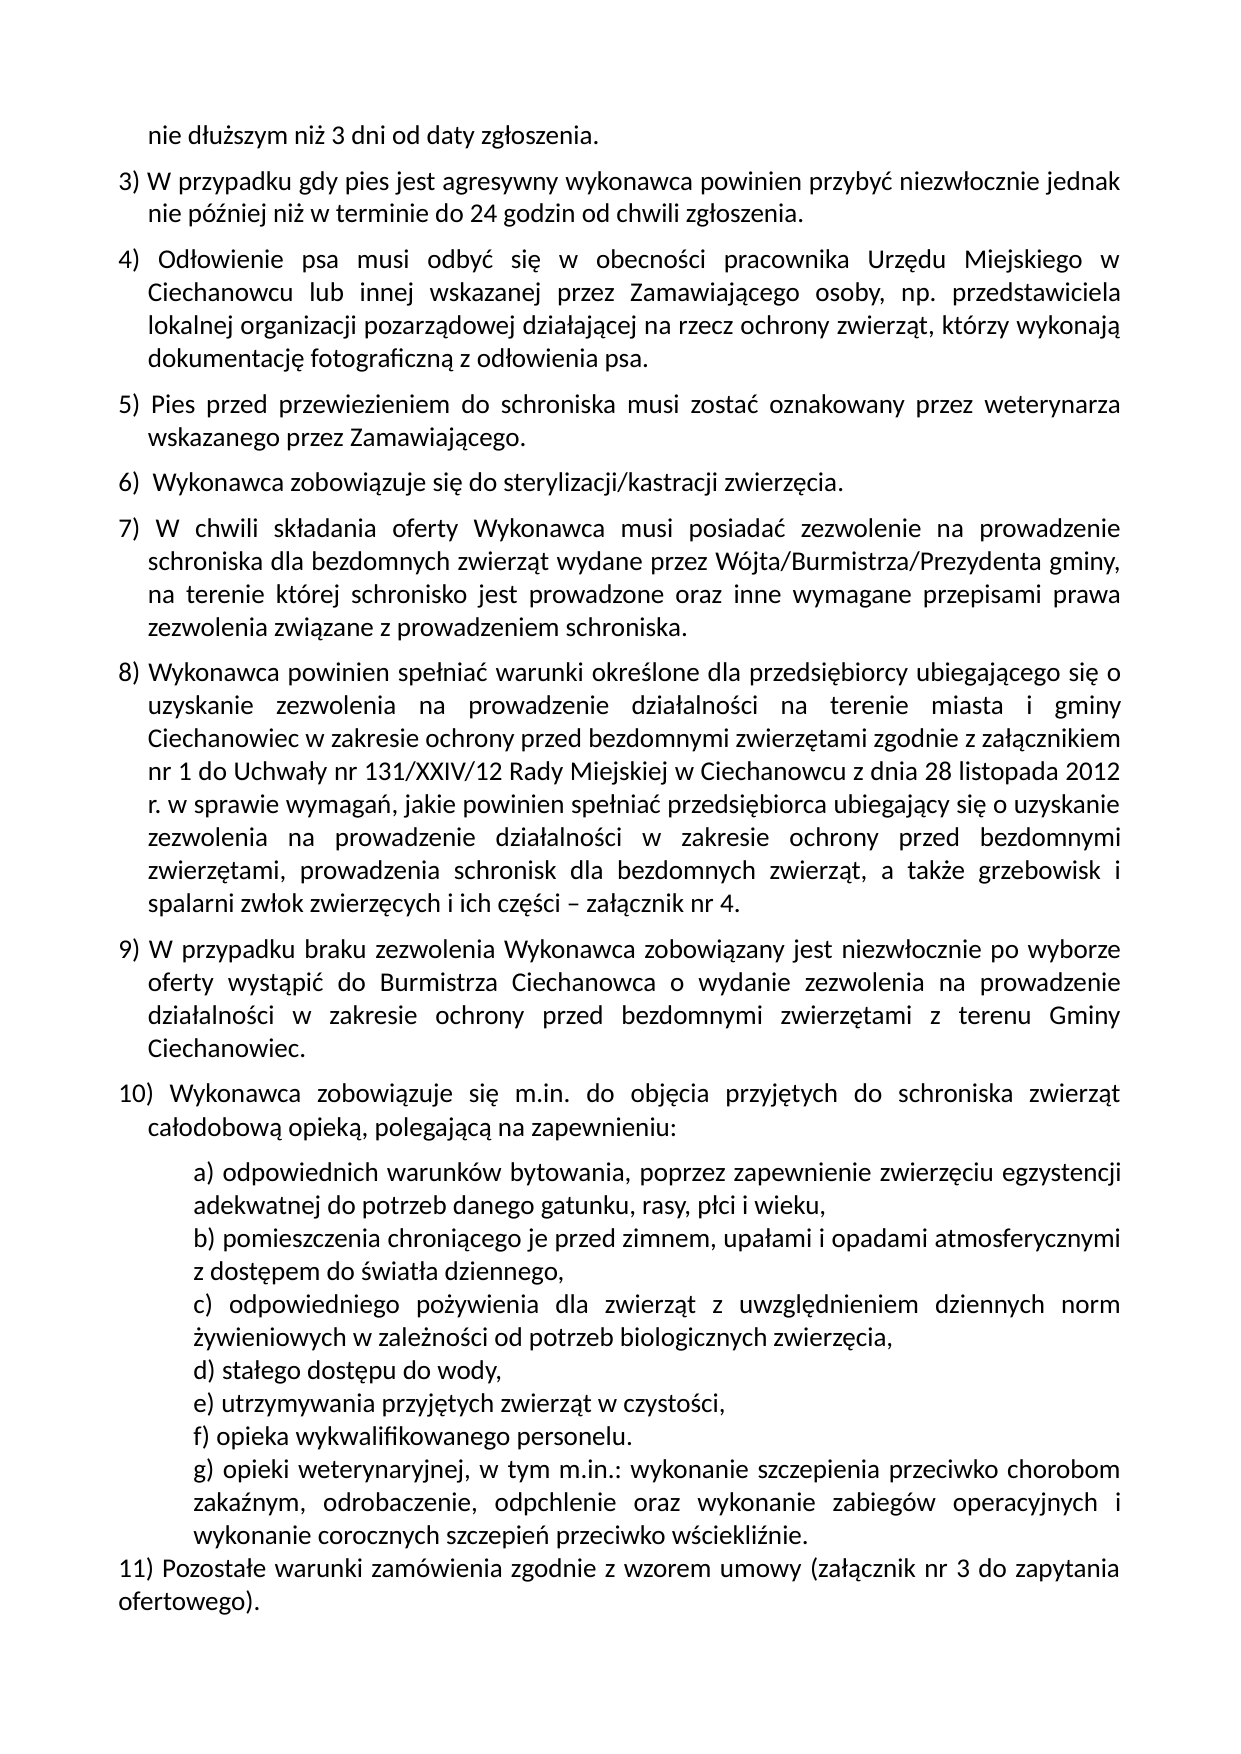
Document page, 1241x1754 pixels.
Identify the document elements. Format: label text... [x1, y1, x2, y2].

text g) opieki weterynaryjnej, w tym m.in.: wykonanie szczepienia przeciwko chorobom zakaźnym, odrobaczenie, odpchlenie oraz wykonanie zabiegów operacyjnych i wykonanie corocznych szczepień przeciwko wściekliźnie. [193, 1452, 1122, 1551]
text 5) Pies przed przewiezieniem do schroniska musi zostać oznakowany przez weterynarza wskazanego przez Zamawiającego. [118, 387, 1122, 453]
text 3) W przypadku gdy pies jest agresywny wykonawca powinien przybyć niezwłocznie jednak nie później niż w terminie do 24 godzin od chwili zgłoszenia. [118, 164, 1122, 230]
text d) stałego dostępu do wody, [193, 1353, 1122, 1386]
text 7) W chwili składania oferty Wykonawca musi posiadać zezwolenie na prowadzenie schroniska dla bezdomnych zwierząt wydane przez Wójta/Burmistrza/Prezydenta gminy, na terenie której schronisko jest prowadzone oraz inne wymagane przepisami prawa zezwolenia związane z prowadzeniem schroniska. [118, 511, 1122, 643]
text a) odpowiednich warunków bytowania, poprzez zapewnienie zwierzęciu egzystencji adekwatnej do potrzeb danego gatunku, rasy, płci i wieku, [193, 1155, 1122, 1221]
list nie dłuższym niż 3 dni od daty zgłoszenia. [118, 118, 1122, 151]
text f) opieka wykwalifikowanego personelu. [193, 1419, 1122, 1452]
text c) odpowiedniego pożywienia dla zwierząt z uwzględnieniem dziennych norm żywieniowych w zależności od potrzeb biologicznych zwierzęcia, [193, 1287, 1122, 1353]
text b) pomieszczenia chroniącego je przed zimnem, upałami i opadami atmosferycznymi z dostępem do światła dziennego, [193, 1221, 1122, 1287]
text 8) Wykonawca powinien spełniać warunki określone dla przedsiębiorcy ubiegającego się o uzyskanie zezwolenia na prowadzenie działalności na terenie miasta i gminy Ciechanowiec w zakresie ochrony przed bezdomnymi zwierzętami zgodnie z załącznikiem nr 1 do Uchwały nr 131/XXIV/12 Rady Miejskiej w Ciechanowcu z dnia 28 listopada 2012 r. w sprawie wymagań, jakie powinien spełniać przedsiębiorca ubiegający się o uzyskanie zezwolenia na prowadzenie działalności w zakresie ochrony przed bezdomnymi zwierzętami, prowadzenia schronisk dla bezdomnych zwierząt, a także grzebowisk i spalarni zwłok zwierzęcych i ich części – załącznik nr 4. [118, 655, 1122, 919]
text 10) Wykonawca zobowiązuje się m.in. do objęcia przyjętych do schroniska zwierząt całodobową opieką, polegającą na zapewnieniu: [118, 1077, 1122, 1143]
text e) utrzymywania przyjętych zwierząt w czystości, [193, 1386, 1122, 1419]
text 4) Odłowienie psa musi odbyć się w obecności pracownika Urzędu Miejskiego w Ciechanowcu lub innej wskazanej przez Zamawiającego osoby, np. przedstawiciela lokalnej organizacji pozarządowej działającej na rzecz ochrony zwierząt, którzy wykonają dokumentację fotograficzną z odłowienia psa. [118, 242, 1122, 374]
list 11) Pozostałe warunki zamówienia zgodnie z wzorem umowy (załącznik nr 3 do zapytania ofertowego). [118, 1551, 1122, 1617]
text 6) Wykonawca zobowiązuje się do sterylizacji/kastracji zwierzęcia. [118, 465, 1122, 498]
text 9) W przypadku braku zezwolenia Wykonawca zobowiązany jest niezwłocznie po wyborze oferty wystąpić do Burmistrza Ciechanowca o wydanie zezwolenia na prowadzenie działalności w zakresie ochrony przed bezdomnymi zwierzętami z terenu Gminy Ciechanowiec. [118, 932, 1122, 1064]
